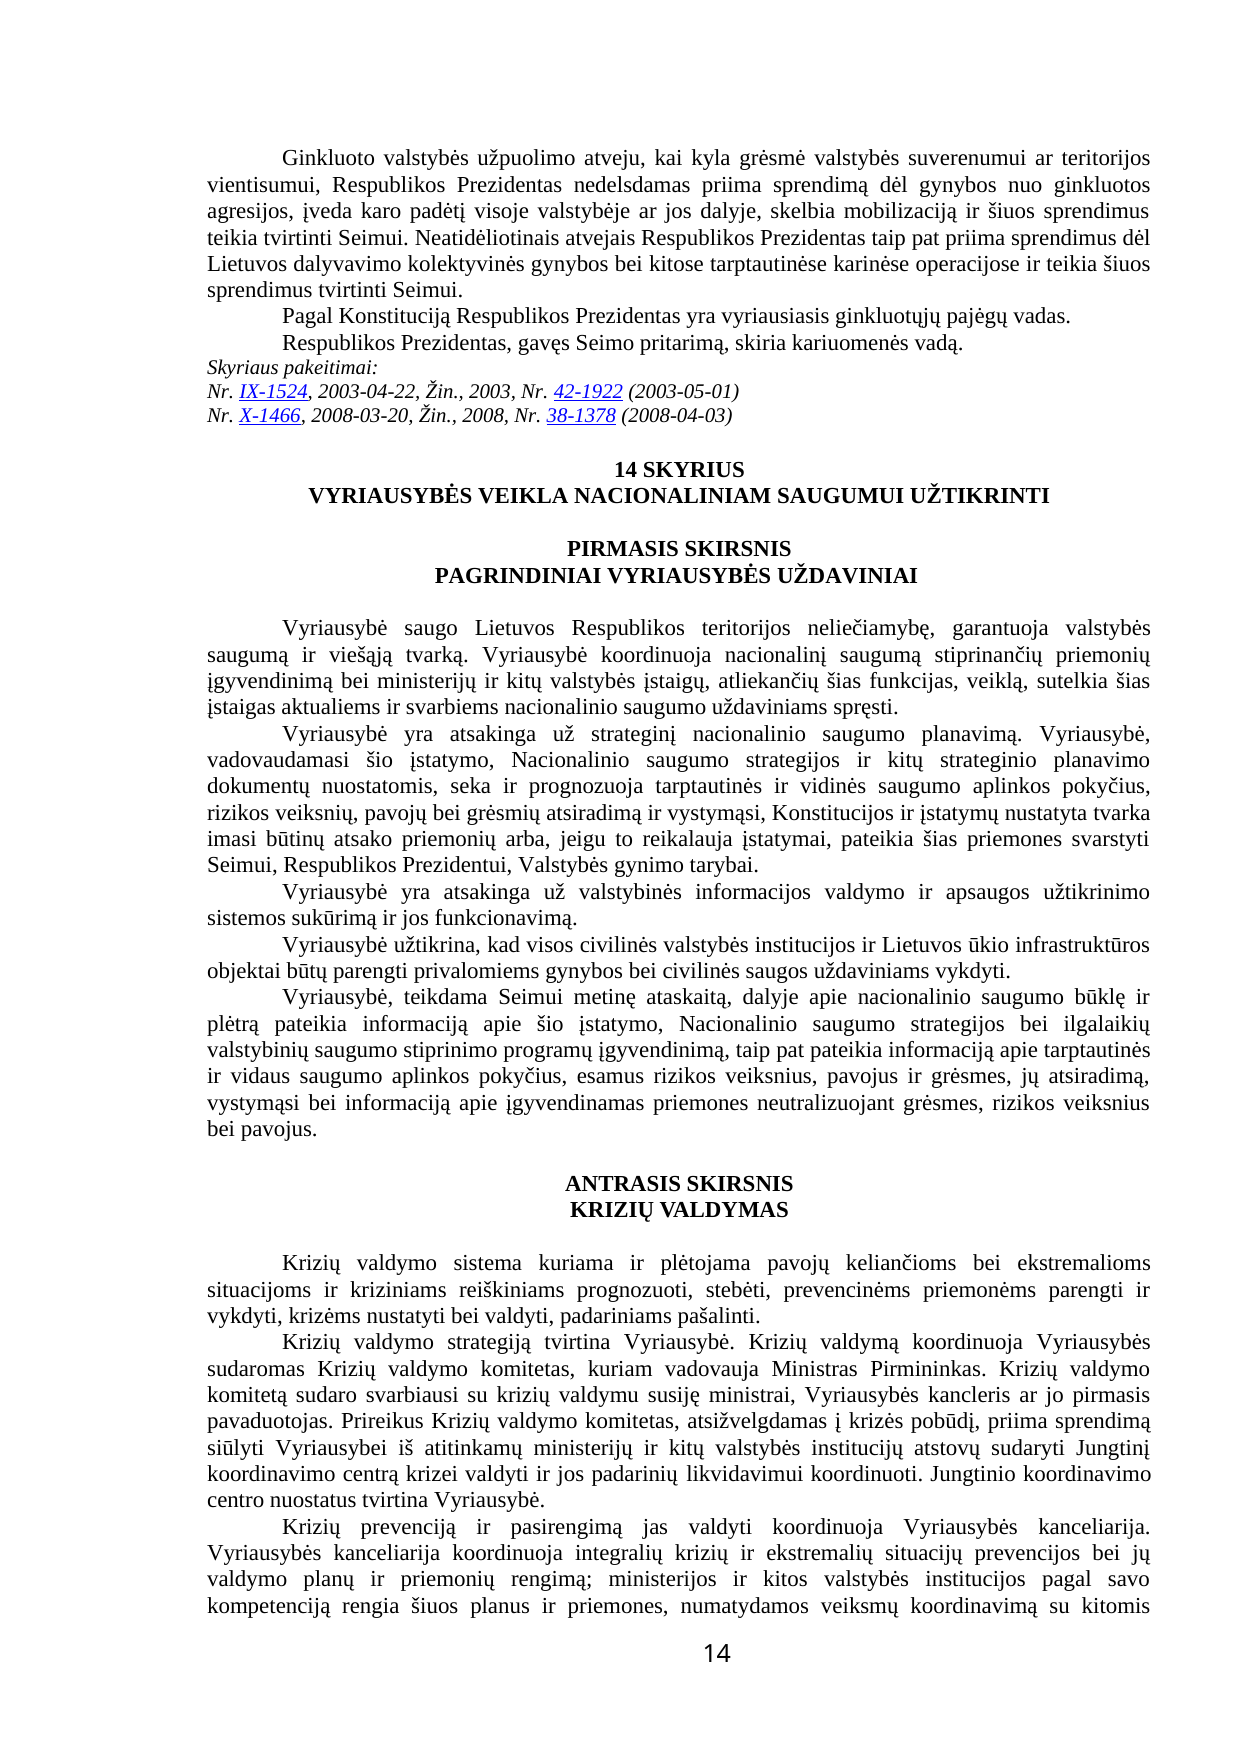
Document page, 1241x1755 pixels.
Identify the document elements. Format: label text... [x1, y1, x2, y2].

text Nr. IX-1524, 2003-04-22, Žin., 2003, Nr. 42-1922 (2003-05-01) [207, 379, 1152, 403]
text Pagal Konstituciją Respublikos Prezidentas yra vyriausiasis ginkluotųjų pajėgų vadas. [207, 303, 1152, 329]
text PirmasIS skirsnis [207, 535, 1152, 562]
text Vyriausybė saugo Lietuvos Respublikos teritorijos neliečiamybę, garantuoja valstybės saugumą ir viešąją tvarką. Vyriausybė koordinuoja nacionalinį saugumą stiprinančių priemonių įgyvendinimą bei ministerijų ir kitų valstybės įstaigų, atliekančių šias funkcijas, veiklą, sutelkia šias įstaigas aktualiems ir svarbiems nacionalinio saugumo uždaviniams spręsti. [207, 614, 1152, 720]
text 14 skyrius [207, 456, 1152, 483]
text Krizių prevenciją ir pasirengimą jas valdyti koordinuoja Vyriausybės kanceliarija. Vyriausybės kanceliarija koordinuoja integralių krizių ir ekstremalių situacijų prevencijos bei jų valdymo planų ir priemonių rengimą; ministerijos ir kitos valstybės institucijos pagal savo kompetenciją rengia šiuos planus ir priemones, numatydamos veiksmų koordinavimą su kitomis [207, 1513, 1152, 1618]
text Krizių valdymo strategiją tvirtina Vyriausybė. Krizių valdymą koordinuoja Vyriausybės sudaromas Krizių valdymo komitetas, kuriam vadovauja Ministras Pirmininkas. Krizių valdymo komitetą sudaro svarbiausi su krizių valdymu susiję ministrai, Vyriausybės kancleris ar jo pirmasis pavaduotojas. Prireikus Krizių valdymo komitetas, atsižvelgdamas į krizės pobūdį, priima sprendimą siūlyti Vyriausybei iš atitinkamų ministerijų ir kitų valstybės institucijų atstovų sudaryti Jungtinį koordinavimo centrą krizei valdyti ir jos padarinių likvidavimui koordinuoti. Jungtinio koordinavimo centro nuostatus tvirtina Vyriausybė. [207, 1328, 1152, 1513]
text PAGRINDINIAI VYRIAUSYBĖS UŽDAVINIAI [207, 562, 1152, 588]
text ANTRASIS SKIRSNIS [207, 1170, 1152, 1197]
text Skyriaus pakeitimai: [207, 355, 1152, 379]
text Vyriausybė yra atsakinga už strateginį nacionalinio saugumo planavimą. Vyriausybė, vadovaudamasi šio įstatymo, Nacionalinio saugumo strategijos ir kitų strateginio planavimo dokumentų nuostatomis, seka ir prognozuoja tarptautinės ir vidinės saugumo aplinkos pokyčius, rizikos veiksnių, pavojų bei grėsmių atsiradimą ir vystymąsi, Konstitucijos ir įstatymų nustatyta tvarka imasi būtinų atsako priemonių arba, jeigu to reikalauja įstatymai, pateikia šias priemones svarstyti Seimui, Respublikos Prezidentui, Valstybės gynimo tarybai. [207, 720, 1152, 878]
text Vyriausybė, teikdama Seimui metinę ataskaitą, dalyje apie nacionalinio saugumo būklę ir plėtrą pateikia informaciją apie šio įstatymo, Nacionalinio saugumo strategijos bei ilgalaikių valstybinių saugumo stiprinimo programų įgyvendinimą, taip pat pateikia informaciją apie tarptautinės ir vidaus saugumo aplinkos pokyčius, esamus rizikos veiksnius, pavojus ir grėsmes, jų atsiradimą, vystymąsi bei informaciją apie įgyvendinamas priemones neutralizuojant grėsmes, rizikos veiksnius bei pavojus. [207, 983, 1152, 1141]
text VYRIAUSYBĖS VEIKLA NACIONALINIAM SAUGUMUI UŽTIKRINTI [207, 483, 1152, 509]
text Krizių valdymo sistema kuriama ir plėtojama pavojų keliančioms bei ekstremalioms situacijoms ir kriziniams reiškiniams prognozuoti, stebėti, prevencinėms priemonėms parengti ir vykdyti, krizėms nustatyti bei valdyti, padariniams pašalinti. [207, 1249, 1152, 1328]
text Respublikos Prezidentas, gavęs Seimo pritarimą, skiria kariuomenės vadą. [207, 329, 1152, 355]
text Nr. X-1466, 2008-03-20, Žin., 2008, Nr. 38-1378 (2008-04-03) [207, 403, 1152, 427]
text Vyriausybė yra atsakinga už valstybinės informacijos valdymo ir apsaugos užtikrinimo sistemos sukūrimą ir jos funkcionavimą. [207, 878, 1152, 931]
text KRIZIŲ VALDYMAS [207, 1197, 1152, 1223]
text Ginkluoto valstybės užpuolimo atveju, kai kyla grėsmė valstybės suverenumui ar teritorijos vientisumui, Respublikos Prezidentas nedelsdamas priima sprendimą dėl gynybos nuo ginkluotos agresijos, įveda karo padėtį visoje valstybėje ar jos dalyje, skelbia mobilizaciją ir šiuos sprendimus teikia tvirtinti Seimui. Neatidėliotinais atvejais Respublikos Prezidentas taip pat priima sprendimus dėl Lietuvos dalyvavimo kolektyvinės gynybos bei kitose tarptautinėse karinėse operacijose ir teikia šiuos sprendimus tvirtinti Seimui. [207, 144, 1152, 303]
text Vyriausybė užtikrina, kad visos civilinės valstybės institucijos ir Lietuvos ūkio infrastruktūros objektai būtų parengti privalomiems gynybos bei civilinės saugos uždaviniams vykdyti. [207, 931, 1152, 983]
